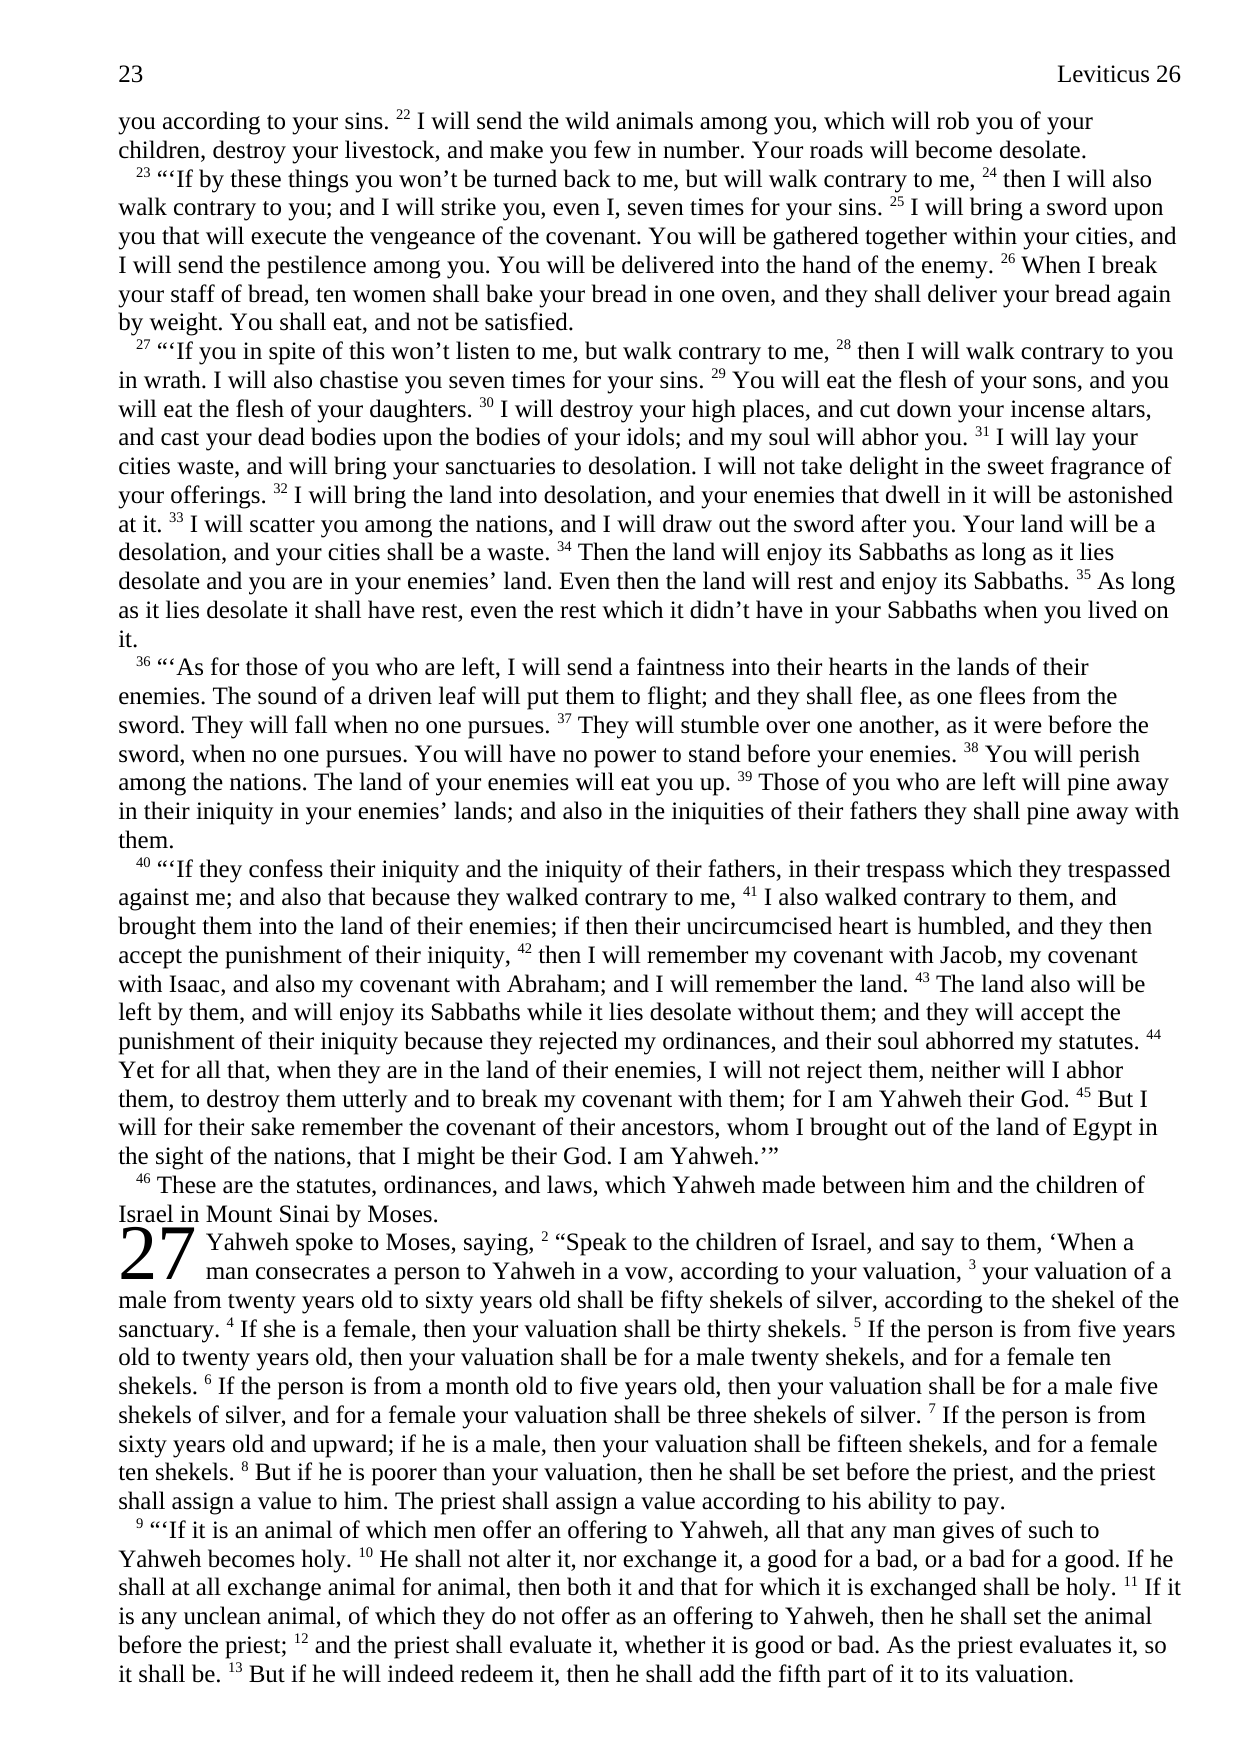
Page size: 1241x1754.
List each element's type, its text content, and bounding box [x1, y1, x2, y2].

text 27Yahweh spoke to Moses, saying, 2 “Speak to the children of Israel, and say to them, ‘When a man consecrates a person to Yahweh in a vow, according to your valuation, 3 your valuation of a male from twenty years old to sixty years old shall be fifty shekels of silver, according to the shekel of the sanctuary. 4 If she is a female, then your valuation shall be thirty shekels. 5 If the person is from five years old to twenty years old, then your valuation shall be for a male twenty shekels, and for a female ten shekels. 6 If the person is from a month old to five years old, then your valuation shall be for a male five shekels of silver, and for a female your valuation shall be three shekels of silver. 7 If the person is from sixty years old and upward; if he is a male, then your valuation shall be fifteen shekels, and for a female ten shekels. 8 But if he is poorer than your valuation, then he shall be set before the priest, and the priest shall assign a value to him. The priest shall assign a value according to his ability to pay. [118, 1227, 1181, 1515]
text 27 “‘If you in spite of this won’t listen to me, but walk contrary to me, 28 then I will walk contrary to you in wrath. I will also chastise you seven times for your sins. 29 You will eat the flesh of your sons, and you will eat the flesh of your daughters. 30 I will destroy your high places, and cut down your incense altars, and cast your dead bodies upon the bodies of your idols; and my soul will abhor you. 31 I will lay your cities waste, and will bring your sanctuaries to desolation. I will not take delight in the sweet fragrance of your offerings. 32 I will bring the land into desolation, and your enemies that dwell in it will be astonished at it. 33 I will scatter you among the nations, and I will draw out the sword after you. Your land will be a desolation, and your cities shall be a waste. 34 Then the land will enjoy its Sabbaths as long as it lies desolate and you are in your enemies’ land. Even then the land will rest and enjoy its Sabbaths. 35 As long as it lies desolate it shall have rest, even the rest which it didn’t have in your Sabbaths when you lived on it. [118, 336, 1181, 652]
text 23 “‘If by these things you won’t be turned back to me, but will walk contrary to me, 24 then I will also walk contrary to you; and I will strike you, even I, seven times for your sins. 25 I will bring a sword upon you that will execute the vengeance of the covenant. You will be gathered together within your cities, and I will send the pestilence among you. You will be delivered into the hand of the enemy. 26 When I break your staff of bread, ten women shall bake your bread in one oven, and they shall deliver your bread again by weight. You shall eat, and not be satisfied. [118, 164, 1181, 336]
text you according to your sins. 22 I will send the wild animals among you, which will rob you of your children, destroy your livestock, and make you few in number. Your roads will become desolate. [118, 106, 1181, 164]
text 36 “‘As for those of you who are left, I will send a faintness into their hearts in the lands of their enemies. The sound of a driven leaf will put them to flight; and they shall flee, as one flees from the sword. They will fall when no one pursues. 37 They will stumble over one another, as it were before the sword, when no one pursues. You will have no power to stand before your enemies. 38 You will perish among the nations. The land of your enemies will eat you up. 39 Those of you who are left will pine away in their iniquity in your enemies’ lands; and also in the iniquities of their fathers they shall pine away with them. [118, 652, 1181, 854]
text 46 These are the statutes, ordinances, and laws, which Yahweh made between him and the children of Israel in Mount Sinai by Moses. [118, 1170, 1181, 1227]
text 9 “‘If it is an animal of which men offer an offering to Yahweh, all that any man gives of such to Yahweh becomes holy. 10 He shall not alter it, nor exchange it, a good for a bad, or a bad for a good. If he shall at all exchange animal for animal, then both it and that for which it is exchanged shall be holy. 11 If it is any unclean animal, of which they do not offer as an offering to Yahweh, then he shall set the animal before the priest; 12 and the priest shall evaluate it, whether it is good or bad. As the priest evaluates it, so it shall be. 13 But if he will indeed redeem it, then he shall add the fifth part of it to its valuation. [118, 1515, 1181, 1687]
text 40 “‘If they confess their iniquity and the iniquity of their fathers, in their trespass which they trespassed against me; and also that because they walked contrary to me, 41 I also walked contrary to them, and brought them into the land of their enemies; if then their uncircumcised heart is humbled, and they then accept the punishment of their iniquity, 42 then I will remember my covenant with Jacob, my covenant with Isaac, and also my covenant with Abraham; and I will remember the land. 43 The land also will be left by them, and will enjoy its Sabbaths while it lies desolate without them; and they will accept the punishment of their iniquity because they rejected my ordinances, and their soul abhorred my statutes. 44 Yet for all that, when they are in the land of their enemies, I will not reject them, neither will I abhor them, to destroy them utterly and to break my covenant with them; for I am Yahweh their God. 45 But I will for their sake remember the covenant of their ancestors, whom I brought out of the land of Egypt in the sight of the nations, that I might be their God. I am Yahweh.’” [118, 854, 1181, 1170]
